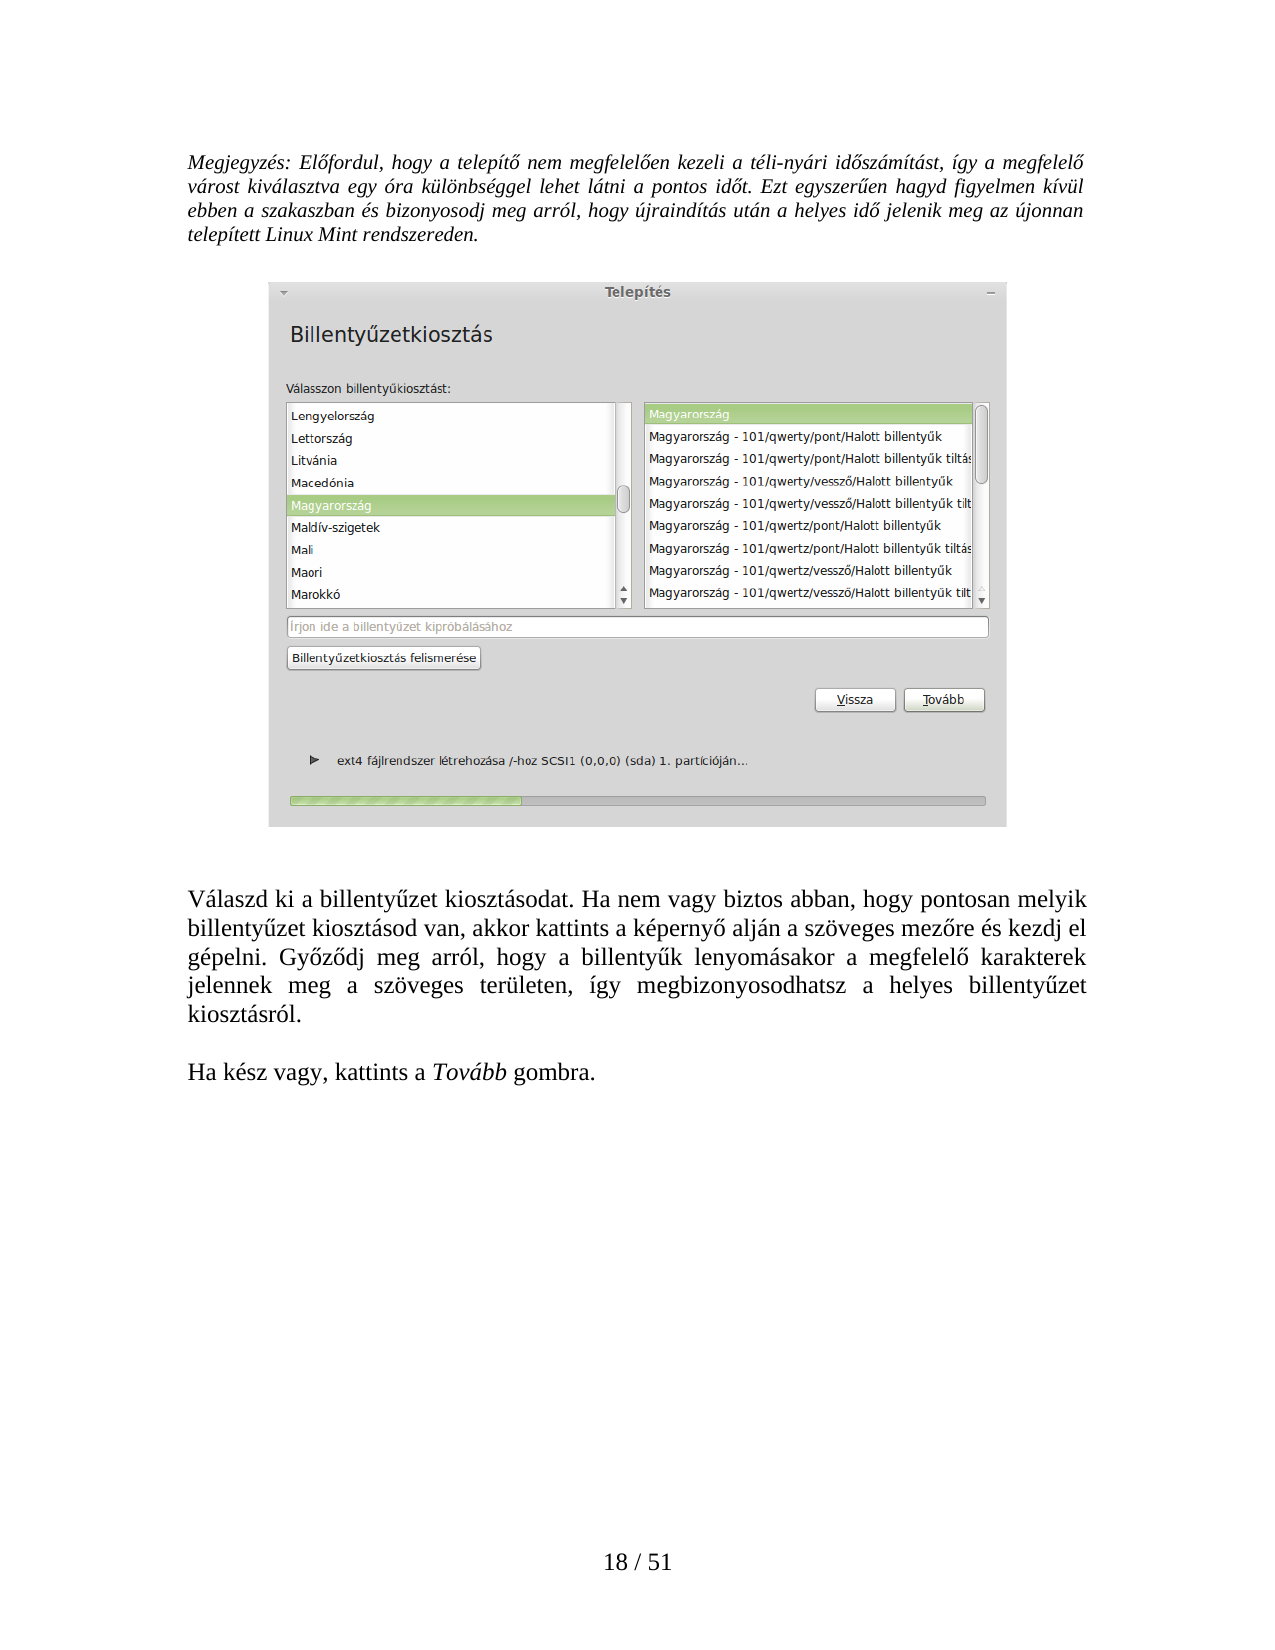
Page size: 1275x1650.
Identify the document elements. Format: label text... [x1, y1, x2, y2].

text Válaszd ki a billentyűzet kiosztásodat. Ha nem vagy biztos abban, hogy pontosan melyik billentyűzet kiosztásod van, akkor kattints a képernyő alján a szöveges mezőre és kezdj el gépelni. Győződj meg arról, hogy a billentyűk lenyomásakor a megfelelő karakterek jelennek meg a szöveges területen, így megbizonyosodhatsz a helyes billentyűzet kiosztásról. [187, 884, 1087, 1028]
text Megjegyzés: Előfordul, hogy a telepítő nem megfelelően kezeli a téli-nyári időszámítást, így a megfelelő várost kiválasztva egy óra különbséggel lehet látni a pontos időt. Ezt egyszerűen hagyd figyelmen kívül ebben a szakaszban és bizonyosodj meg arról, hogy újraindítás után a helyes idő jelenik meg az újonnan telepített Linux Mint rendszereden. [187, 150, 1087, 246]
picture [268, 282, 1007, 827]
text Ha kész vagy, kattints a Tovább gombra. [187, 1057, 1087, 1085]
